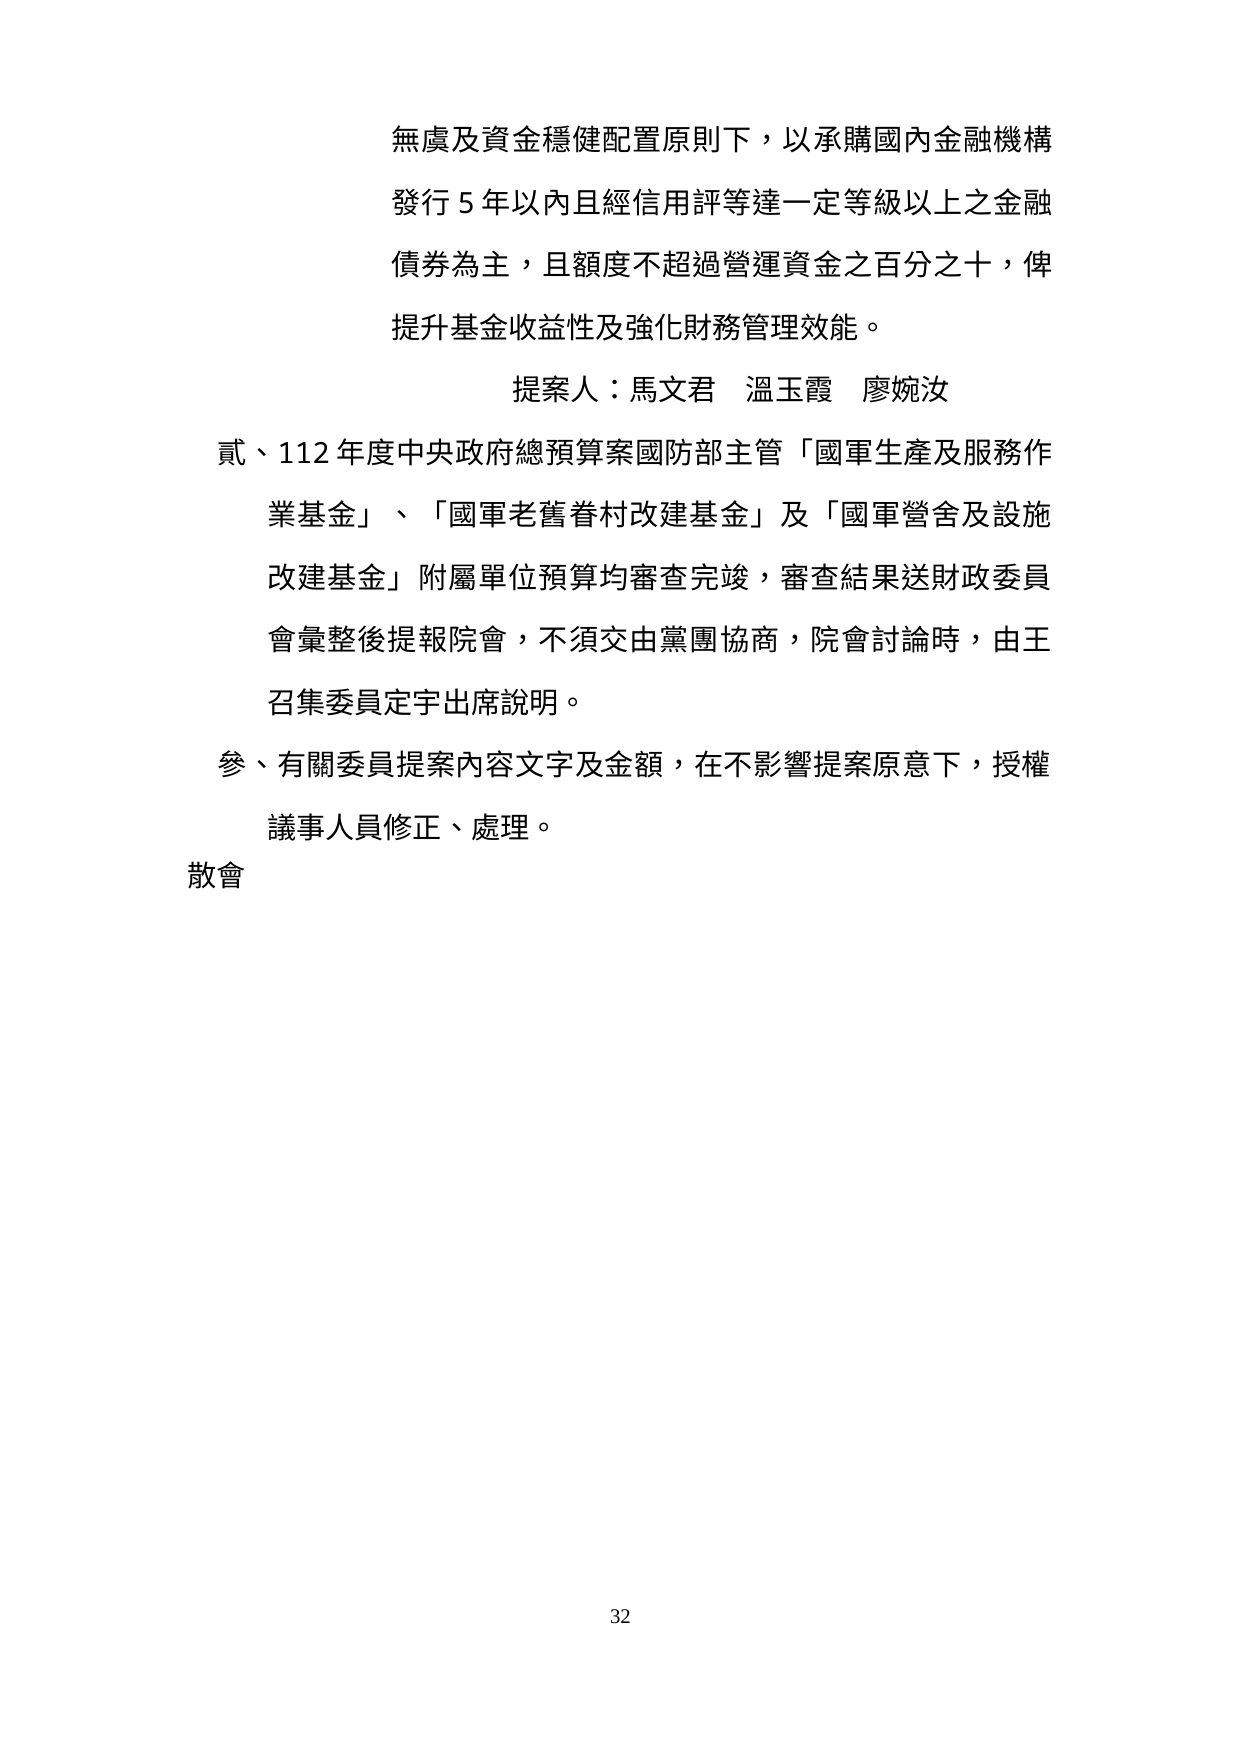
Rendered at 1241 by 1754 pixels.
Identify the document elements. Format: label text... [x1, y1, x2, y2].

text 散會 [187, 846, 1053, 896]
text 提案人：馬文君 溫玉霞 廖婉汝 [512, 346, 1053, 409]
text 無虞及資金穩健配置原則下，以承購國內金融機構發行5年以內且經信用評等達一定等級以上之金融債券為主，且額度不超過營運資金之百分之十，俾提升基金收益性及強化財務管理效能。 [362, 96, 1053, 346]
text 貳、112年度中央政府總預算案國防部主管「國軍生產及服務作業基金」、「國軍老舊眷村改建基金」及「國軍營舍及設施改建基金」附屬單位預算均審查完竣，審查結果送財政委員會彙整後提報院會，不須交由黨團協商，院會討論時，由王召集委員定宇出席說明。 [217, 409, 1053, 721]
text 參、有關委員提案內容文字及金額，在不影響提案原意下，授權議事人員修正、處理。 [217, 721, 1053, 846]
